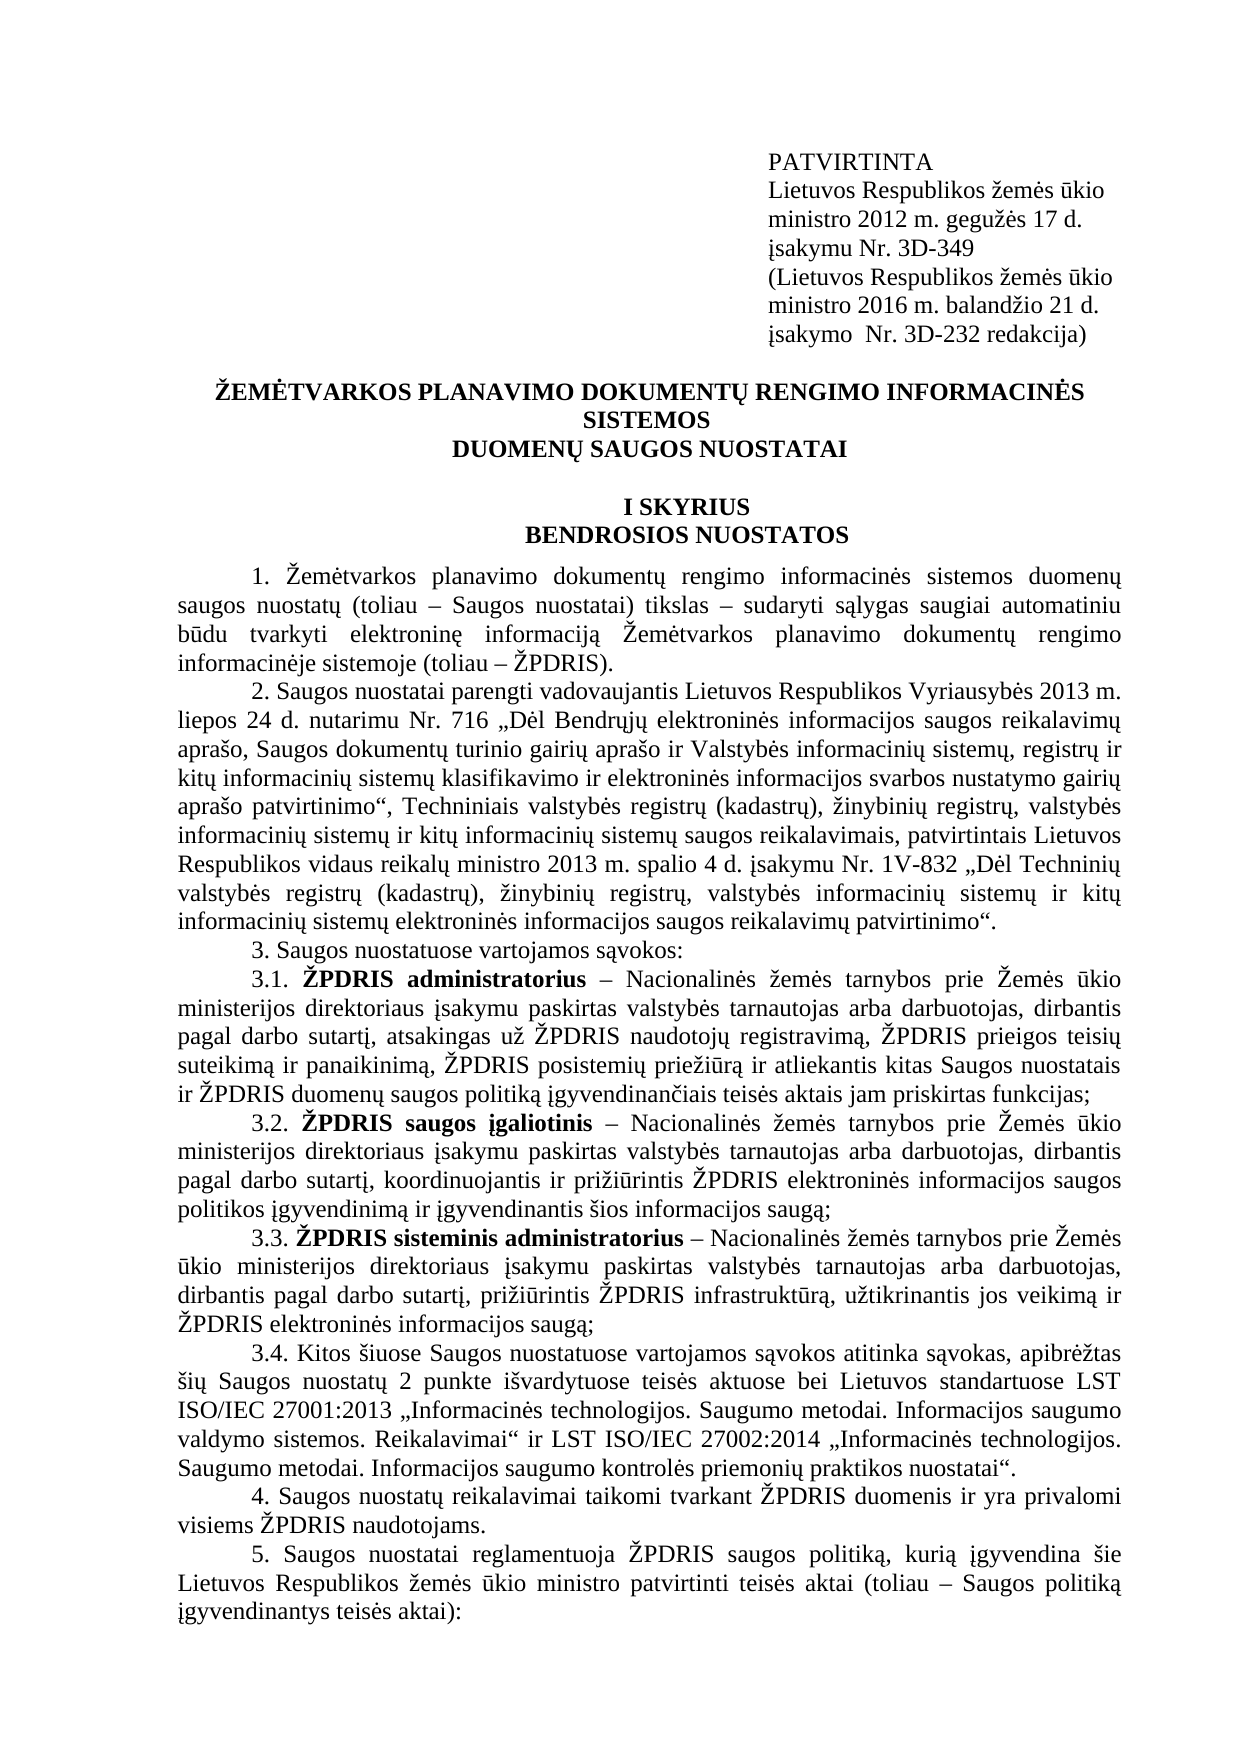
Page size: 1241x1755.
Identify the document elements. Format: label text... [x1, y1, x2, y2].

text 3.1. ŽPDRIS administratorius – Nacionalinės žemės tarnybos prie Žemės ūkio ministerijos direktoriaus įsakymu paskirtas valstybės tarnautojas arba darbuotojas, dirbantis pagal darbo sutartį, atsakingas už ŽPDRIS naudotojų registravimą, ŽPDRIS prieigos teisių suteikimą ir panaikinimą, ŽPDRIS posistemių priežiūrą ir atliekantis kitas Saugos nuostatais ir ŽPDRIS duomenų saugos politiką įgyvendinančiais teisės aktais jam priskirtas funkcijas; [177, 964, 1122, 1108]
text ministro 2012 m. gegužės 17 d. [177, 204, 1122, 233]
text 4. Saugos nuostatų reikalavimai taikomi tvarkant ŽPDRIS duomenis ir yra privalomi visiems ŽPDRIS naudotojams. [177, 1481, 1122, 1539]
text i SKYRIUS [177, 492, 1122, 521]
text 3.3. ŽPDRIS sisteminis administratorius – Nacionalinės žemės tarnybos prie Žemės ūkio ministerijos direktoriaus įsakymu paskirtas valstybės tarnautojas arba darbuotojas, dirbantis pagal darbo sutartį, prižiūrintis ŽPDRIS infrastruktūrą, užtikrinantis jos veikimą ir ŽPDRIS elektroninės informacijos saugą; [177, 1223, 1122, 1338]
text ministro 2016 m. balandžio 21 d. [177, 291, 1122, 319]
text 3. Saugos nuostatuose vartojamos sąvokos: [177, 935, 1122, 964]
text 1. Žemėtvarkos planavimo dokumentų rengimo informacinės sistemos duomenų saugos nuostatų (toliau – Saugos nuostatai) tikslas – sudaryti sąlygas saugiai automatiniu būdu tvarkyti elektroninę informaciją Žemėtvarkos planavimo dokumentų rengimo informacinėje sistemoje (toliau – ŽPDRIS). [177, 561, 1122, 676]
text 5. Saugos nuostatai reglamentuoja ŽPDRIS saugos politiką, kurią įgyvendina šie Lietuvos Respublikos žemės ūkio ministro patvirtinti teisės aktai (toliau – Saugos politiką įgyvendinantys teisės aktai): [177, 1539, 1122, 1625]
text ŽEMĖTVARKOS PLANAVIMO DOKUMENTŲ RENGIMO INFORMACINĖS SISTEMOS DUOMENŲ SAUGOS NUOSTATAI [177, 377, 1122, 463]
text įsakymu Nr. 3D-349 [177, 233, 1122, 262]
text BENDROSIOS NUOSTATOS [177, 521, 1122, 549]
text 3.4. Kitos šiuose Saugos nuostatuose vartojamos sąvokos atitinka sąvokas, apibrėžtas šių Saugos nuostatų 2 punkte išvardytuose teisės aktuose bei Lietuvos standartuose LST ISO/IEC 27001:2013 „Informacinės technologijos. Saugumo metodai. Informacijos saugumo valdymo sistemos. Reikalavimai“ ir LST ISO/IEC 27002:2014 „Informacinės technologijos. Saugumo metodai. Informacijos saugumo kontrolės priemonių praktikos nuostatai“. [177, 1338, 1122, 1481]
text 3.2. ŽPDRIS saugos įgaliotinis – Nacionalinės žemės tarnybos prie Žemės ūkio ministerijos direktoriaus įsakymu paskirtas valstybės tarnautojas arba darbuotojas, dirbantis pagal darbo sutartį, koordinuojantis ir prižiūrintis ŽPDRIS elektroninės informacijos saugos politikos įgyvendinimą ir įgyvendinantis šios informacijos saugą; [177, 1108, 1122, 1223]
text (Lietuvos Respublikos žemės ūkio [177, 262, 1122, 291]
text Lietuvos Respublikos žemės ūkio [177, 176, 1122, 204]
text įsakymo Nr. 3D-232 redakcija) [177, 319, 1122, 348]
text 2. Saugos nuostatai parengti vadovaujantis Lietuvos Respublikos Vyriausybės 2013 m. liepos 24 d. nutarimu Nr. 716 „Dėl Bendrųjų elektroninės informacijos saugos reikalavimų aprašo, Saugos dokumentų turinio gairių aprašo ir Valstybės informacinių sistemų, registrų ir kitų informacinių sistemų klasifikavimo ir elektroninės informacijos svarbos nustatymo gairių aprašo patvirtinimo“, Techniniais valstybės registrų (kadastrų), žinybinių registrų, valstybės informacinių sistemų ir kitų informacinių sistemų saugos reikalavimais, patvirtintais Lietuvos Respublikos vidaus reikalų ministro 2013 m. spalio 4 d. įsakymu Nr. 1V-832 „Dėl Techninių valstybės registrų (kadastrų), žinybinių registrų, valstybės informacinių sistemų ir kitų informacinių sistemų elektroninės informacijos saugos reikalavimų patvirtinimo“. [177, 676, 1122, 935]
text PATVIRTINTA [177, 147, 1122, 176]
